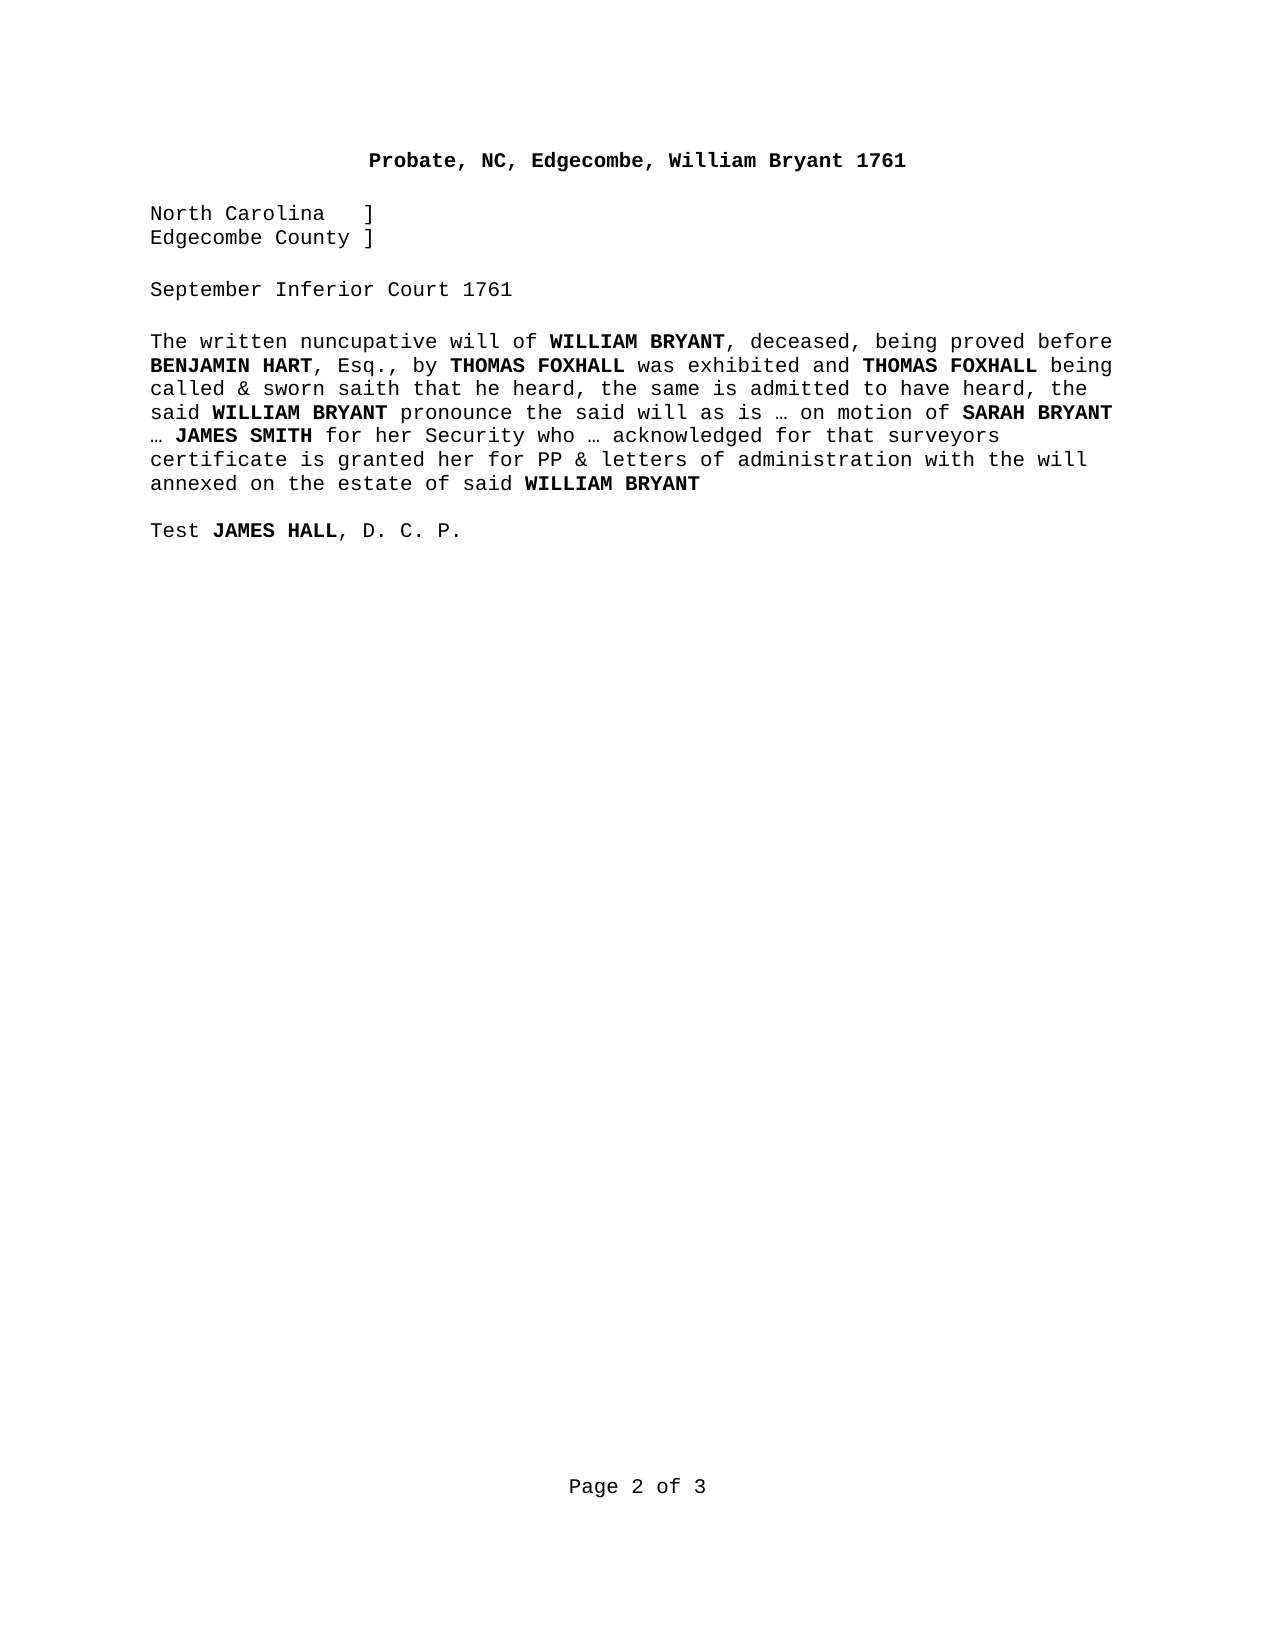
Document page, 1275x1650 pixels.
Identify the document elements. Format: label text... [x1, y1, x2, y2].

text Edgecombe County ] [150, 227, 1125, 250]
text North Carolina ] [150, 203, 1125, 227]
text September Inferior Court 1761 [150, 279, 1125, 302]
text The written nuncupative will of William Bryant, deceased, being proved before Benjamin Hart, Esq., by Thomas Foxhall was exhibited and Thomas Foxhall being called & sworn saith that he heard, the same is admitted to have heard, the said William Bryant pronounce the said will as is … on motion of SARAH BRYANT … JAMES SMITH for her Security who … acknowledged for that surveyors certificate is granted her for PP & letters of administration with the will annexed on the estate of said William Bryant [150, 331, 1125, 496]
text Test James Hall, D. C. P. [150, 520, 1125, 544]
